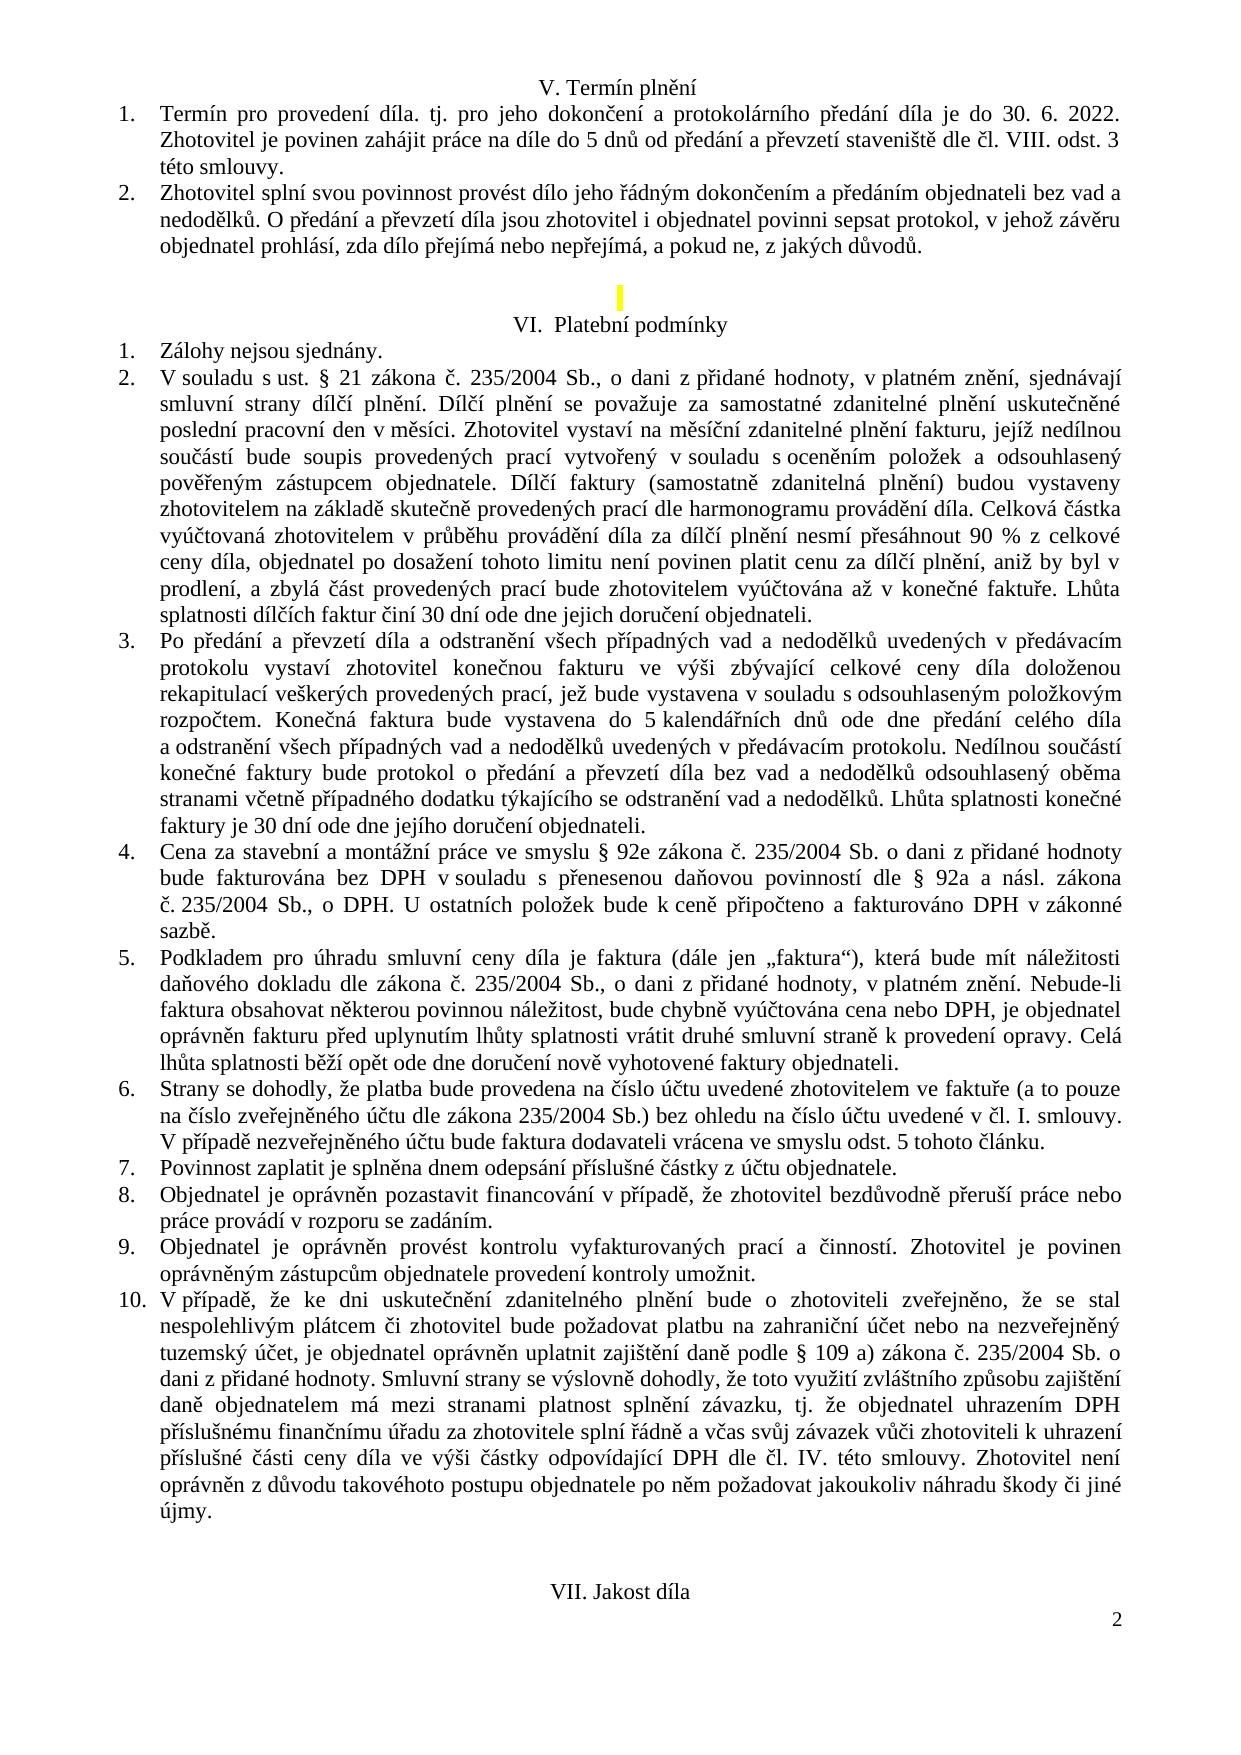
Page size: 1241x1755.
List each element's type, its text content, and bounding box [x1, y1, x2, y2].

list Strany se dohodly, že platba bude provedena na číslo účtu uvedené zhotovitelem ve faktuře (a to pouze na číslo zveřejněného účtu dle zákona 235/2004 Sb.) bez ohledu na číslo účtu uvedené v čl. I. smlouvy. V případě nezveřejněného účtu bude faktura dodavateli vrácena ve smyslu odst. 5 tohoto článku. [118, 1075, 1122, 1154]
list Cena za stavební a montážní práce ve smyslu § 92e zákona č. 235/2004 Sb. o dani z přidané hodnoty bude fakturována bez DPH v souladu s přenesenou daňovou povinností dle § 92a a násl. zákona č. 235/2004 Sb., o DPH. U ostatních položek bude k ceně připočteno a fakturováno DPH v zákonné sazbě. [118, 838, 1122, 943]
list Termín pro provedení díla. tj. pro jeho dokončení a protokolárního předání díla je do 30. 6. 2022. Zhotovitel je povinen zahájit práce na díle do 5 dnů od předání a převzetí staveniště dle čl. VIII. odst. 3 této smlouvy. [118, 100, 1122, 179]
list Objednatel je oprávněn pozastavit financování v případě, že zhotovitel bezdůvodně přeruší práce nebo práce provádí v rozporu se zadáním. [118, 1181, 1122, 1233]
list Zhotovitel splní svou povinnost provést dílo jeho řádným dokončením a předáním objednateli bez vad a nedodělků. O předání a převzetí díla jsou zhotovitel i objednatel povinni sepsat protokol, v jehož závěru objednatel prohlásí, zda dílo přejímá nebo nepřejímá, a pokud ne, z jakých důvodů. [118, 179, 1122, 258]
list Objednatel je oprávněn provést kontrolu vyfakturovaných prací a činností. Zhotovitel je povinen oprávněným zástupcům objednatele provedení kontroly umožnit. [118, 1233, 1122, 1286]
list V souladu s ust. § 21 zákona č. 235/2004 Sb., o dani z přidané hodnoty, v platném znění, sjednávají smluvní strany dílčí plnění. Dílčí plnění se považuje za samostatné zdanitelné plnění uskutečněné poslední pracovní den v měsíci. Zhotovitel vystaví na měsíční zdanitelné plnění fakturu, jejíž nedílnou součástí bude soupis provedených prací vytvořený v souladu s oceněním položek a odsouhlasený pověřeným zástupcem objednatele. Dílčí faktury (samostatně zdanitelná plnění) budou vystaveny zhotovitelem na základě skutečně provedených prací dle harmonogramu provádění díla. Celková částka vyúčtovaná zhotovitelem v průběhu provádění díla za dílčí plnění nesmí přesáhnout 90 % z celkové ceny díla, objednatel po dosažení tohoto limitu není povinen platit cenu za dílčí plnění, aniž by byl v prodlení, a zbylá část provedených prací bude zhotovitelem vyúčtována až v konečné faktuře. Lhůta splatnosti dílčích faktur činí 30 dní ode dne jejich doručení objednateli. [118, 364, 1122, 627]
text VII. Jakost díla [118, 1578, 1122, 1605]
list Podkladem pro úhradu smluvní ceny díla je faktura (dále jen „faktura“), která bude mít náležitosti daňového dokladu dle zákona č. 235/2004 Sb., o dani z přidané hodnoty, v platném znění. Nebude-li faktura obsahovat některou povinnou náležitost, bude chybně vyúčtována cena nebo DPH, je objednatel oprávněn fakturu před uplynutím lhůty splatnosti vrátit druhé smluvní straně k provedení opravy. Celá lhůta splatnosti běží opět ode dne doručení nově vyhotovené faktury objednateli. [118, 943, 1122, 1075]
list Povinnost zaplatit je splněna dnem odepsání příslušné částky z účtu objednatele. [118, 1154, 1122, 1181]
subtitle VI. Platební podmínky [118, 311, 1122, 337]
list Zálohy nejsou sjednány. [118, 337, 1122, 364]
subtitle V. Termín plnění [118, 74, 1122, 100]
list V případě, že ke dni uskutečnění zdanitelného plnění bude o zhotoviteli zveřejněno, že se stal nespolehlivým plátcem či zhotovitel bude požadovat platbu na zahraniční účet nebo na nezveřejněný tuzemský účet, je objednatel oprávněn uplatnit zajištění daně podle § 109 a) zákona č. 235/2004 Sb. o dani z přidané hodnoty. Smluvní strany se výslovně dohodly, že toto využití zvláštního způsobu zajištění daně objednatelem má mezi stranami platnost splnění závazku, tj. že objednatel uhrazením DPH příslušnému finančnímu úřadu za zhotovitele splní řádně a včas svůj závazek vůči zhotoviteli k uhrazení příslušné části ceny díla ve výši částky odpovídající DPH dle čl. IV. této smlouvy. Zhotovitel není oprávněn z důvodu takovéhoto postupu objednatele po něm požadovat jakoukoliv náhradu škody či jiné újmy. [118, 1286, 1122, 1523]
list Po předání a převzetí díla a odstranění všech případných vad a nedodělků uvedených v předávacím protokolu vystaví zhotovitel konečnou fakturu ve výši zbývající celkové ceny díla doloženou rekapitulací veškerých provedených prací, jež bude vystavena v souladu s odsouhlaseným položkovým rozpočtem. Konečná faktura bude vystavena do 5 kalendářních dnů ode dne předání celého díla a odstranění všech případných vad a nedodělků uvedených v předávacím protokolu. Nedílnou součástí konečné faktury bude protokol o předání a převzetí díla bez vad a nedodělků odsouhlasený oběma stranami včetně případného dodatku týkajícího se odstranění vad a nedodělků. Lhůta splatnosti konečné faktury je 30 dní ode dne jejího doručení objednateli. [118, 627, 1122, 838]
